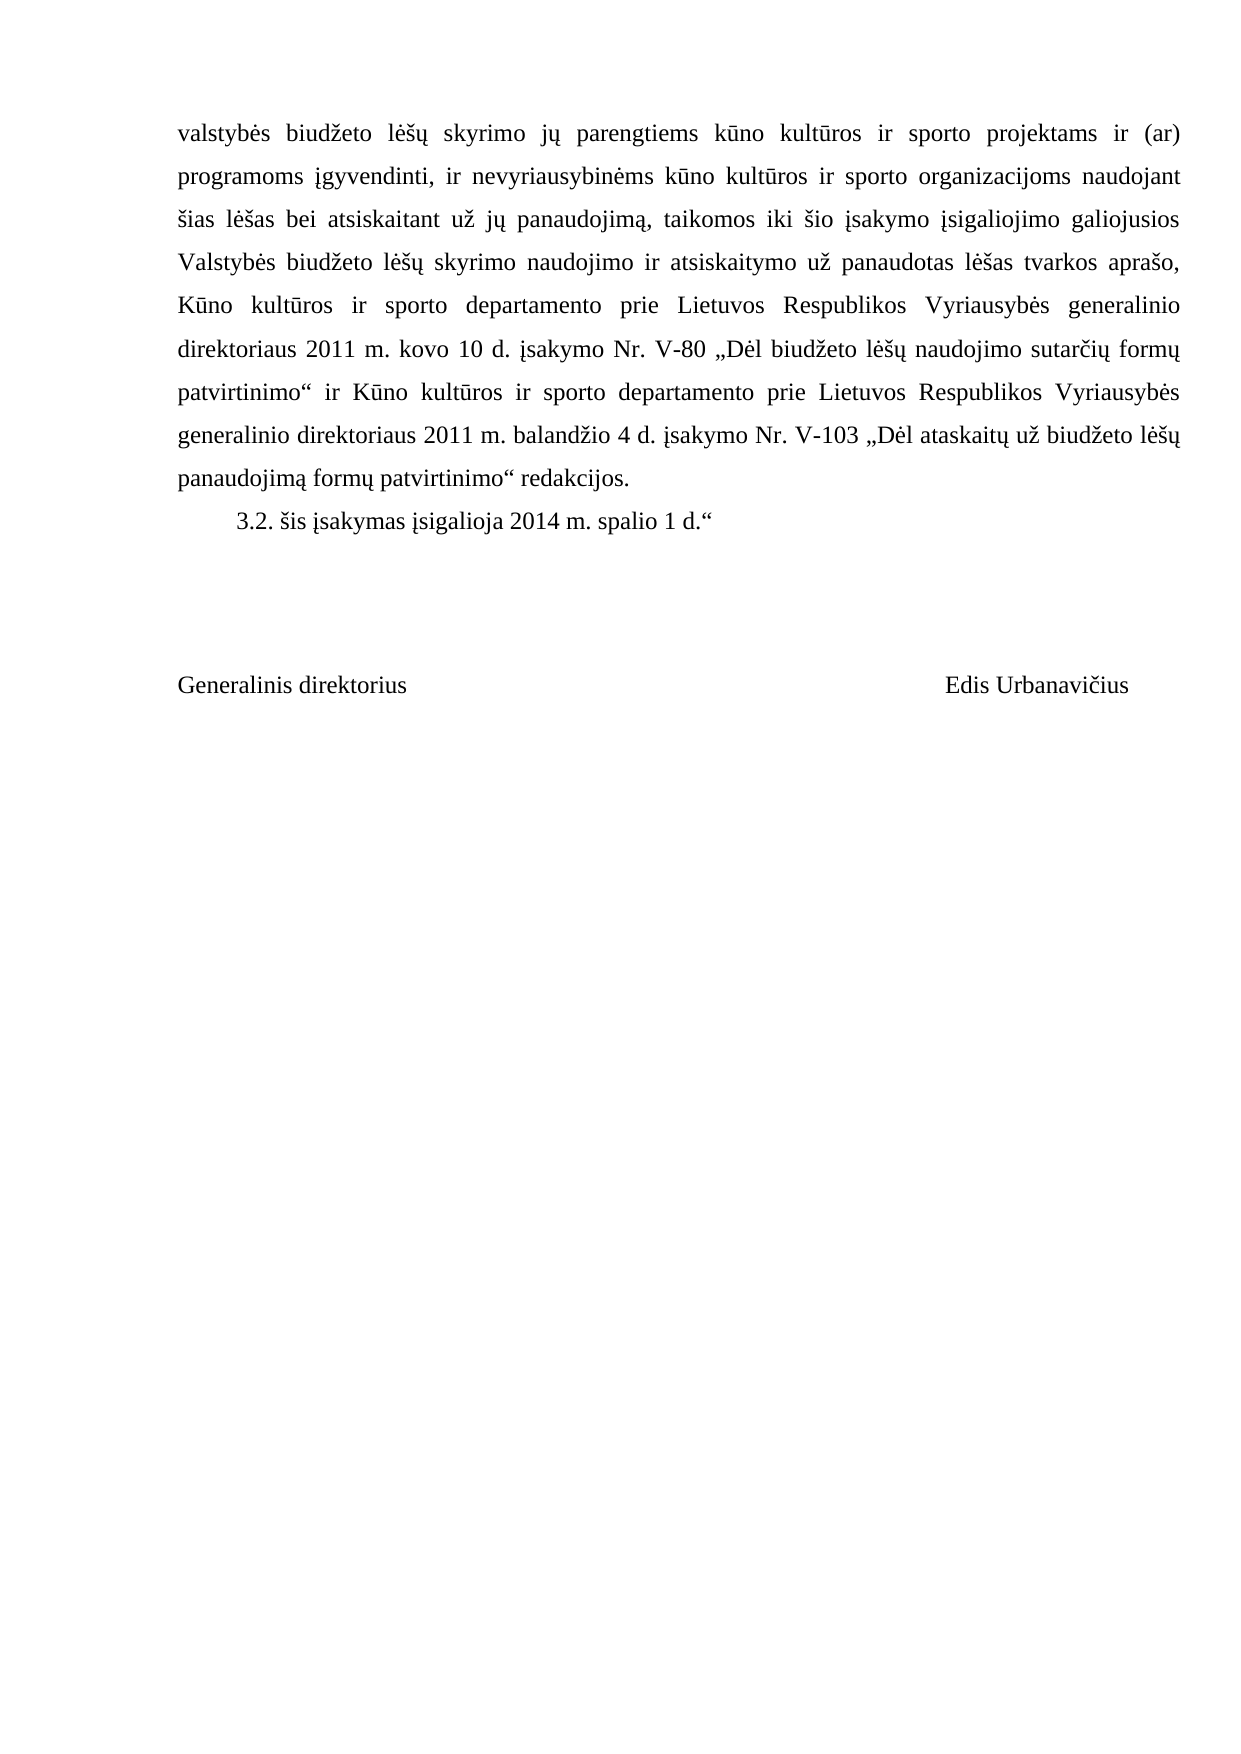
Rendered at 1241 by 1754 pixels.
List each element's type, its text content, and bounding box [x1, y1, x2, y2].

text Generalinis direktorius Edis Urbanavičius [177, 662, 1181, 699]
text valstybės biudžeto lėšų skyrimo jų parengtiems kūno kultūros ir sporto projektams ir (ar) programoms įgyvendinti, ir nevyriausybinėms kūno kultūros ir sporto organizacijoms naudojant šias lėšas bei atsiskaitant už jų panaudojimą, taikomos iki šio įsakymo įsigaliojimo galiojusios Valstybės biudžeto lėšų skyrimo naudojimo ir atsiskaitymo už panaudotas lėšas tvarkos aprašo, Kūno kultūros ir sporto departamento prie Lietuvos Respublikos Vyriausybės generalinio direktoriaus 2011 m. kovo 10 d. įsakymo Nr. V-80 „Dėl biudžeto lėšų naudojimo sutarčių formų patvirtinimo“ ir Kūno kultūros ir sporto departamento prie Lietuvos Respublikos Vyriausybės generalinio direktoriaus 2011 m. balandžio 4 d. įsakymo Nr. V-103 „Dėl ataskaitų už biudžeto lėšų panaudojimą formų patvirtinimo“ redakcijos. [177, 118, 1181, 492]
text 3.2. šis įsakymas įsigalioja 2014 m. spalio 1 d.“ [177, 506, 1181, 535]
